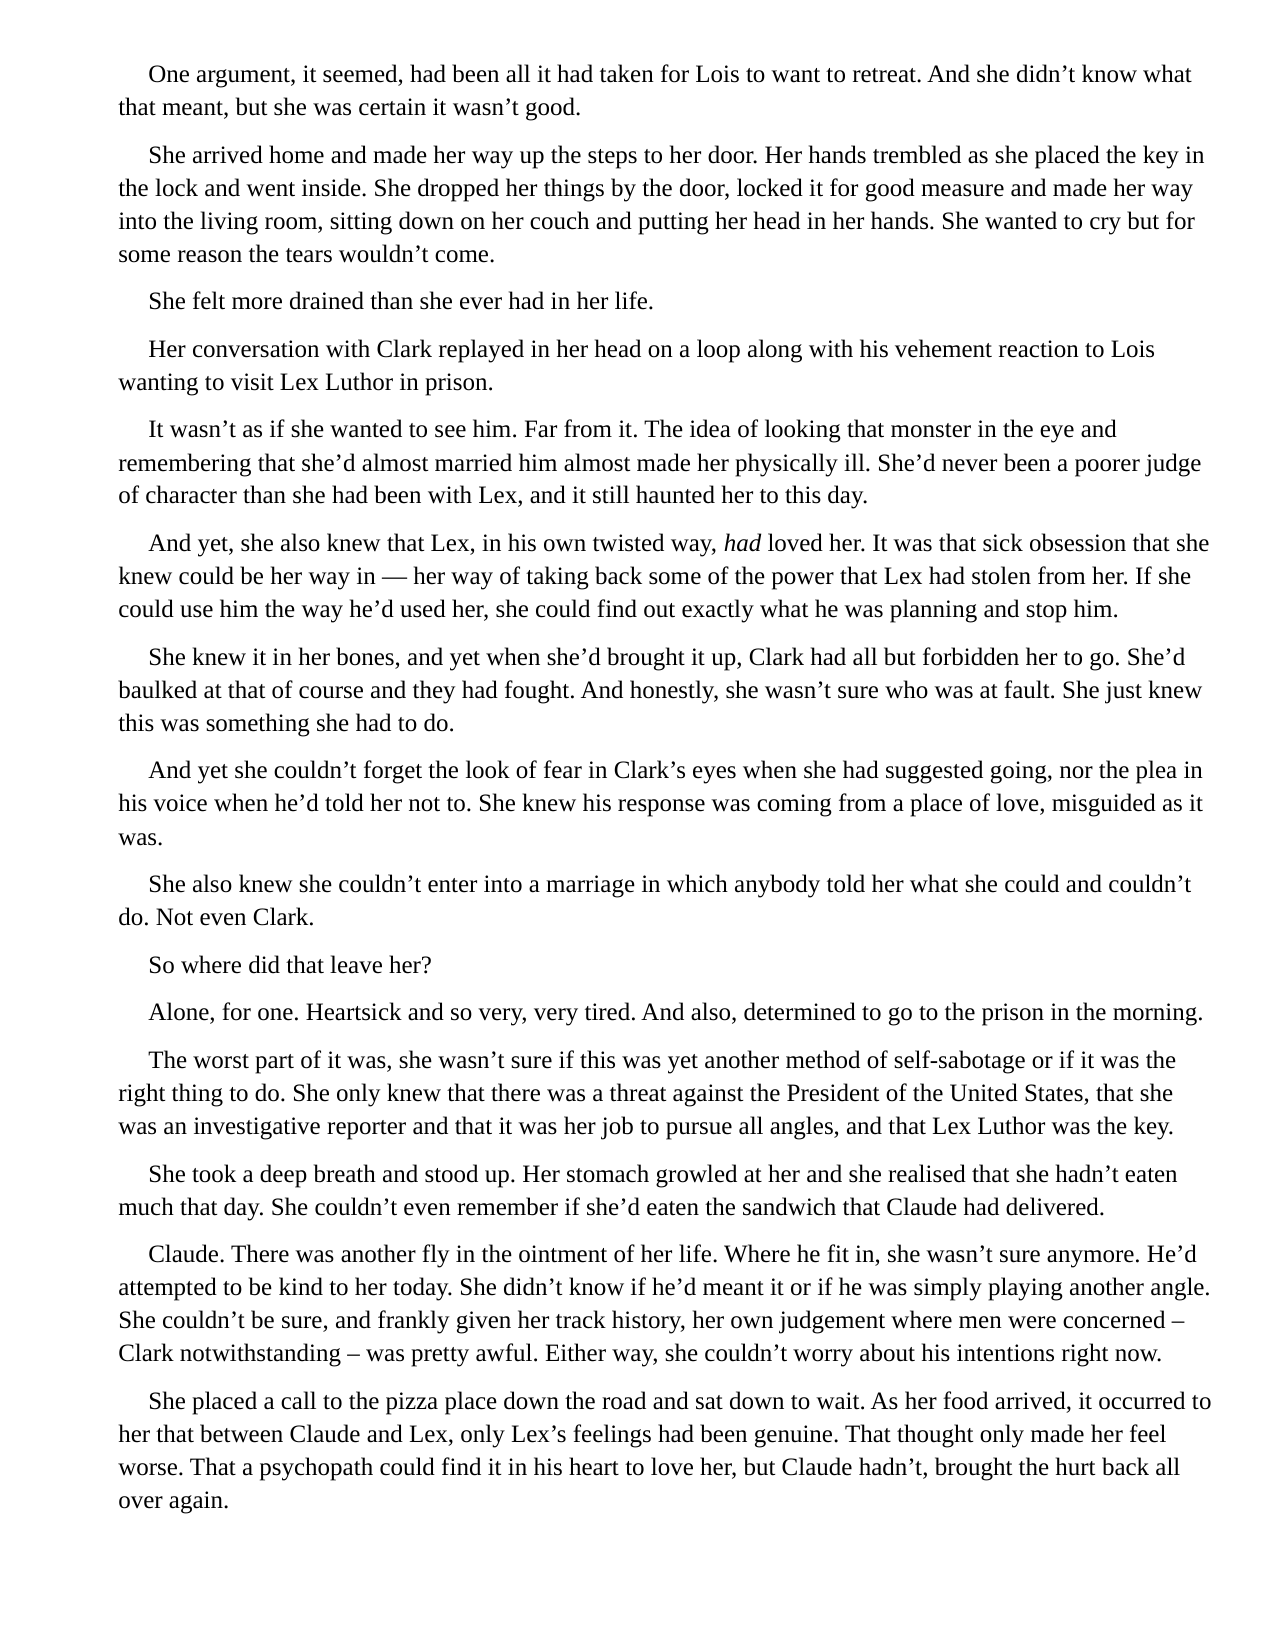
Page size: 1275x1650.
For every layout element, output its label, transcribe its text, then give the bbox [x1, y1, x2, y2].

text And yet she couldn’t forget the look of fear in Clark’s eyes when she had suggested going, nor the plea in his voice when he’d told her not to. She knew his response was coming from a place of love, misguided as it was. [118, 756, 1216, 850]
text She felt more drained than she ever had in her life. [118, 286, 1216, 315]
text One argument, it seemed, had been all it had taken for Lois to want to retreat. And she didn’t know what that meant, but she was certain it wasn’t good. [118, 59, 1216, 121]
text She arrived home and made her way up the steps to her door. Her hands trembled as she placed the key in the lock and went inside. She dropped her things by the door, locked it for good measure and made her way into the living room, sitting down on her couch and putting her head in her hands. She wanted to cry but for some reason the tears wouldn’t come. [118, 140, 1216, 267]
text She knew it in her bones, and yet when she’d brought it up, Clark had all but forbidden her to go. She’d baulked at that of course and they had fought. And honestly, she wasn’t sure who was at fault. She just knew this was something she had to do. [118, 642, 1216, 737]
text Her conversation with Clark replayed in her head on a loop along with his vehement reaction to Lois wanting to visit Lex Luthor in prison. [118, 334, 1216, 396]
text She placed a call to the pizza place down the road and sat down to wait. As her food arrived, it occurred to her that between Claude and Lex, only Lex’s feelings had been genuine. That thought only made her feel worse. That a psychopath could find it in his heart to love her, but Claude hadn’t, brought the hurt back all over again. [118, 1386, 1216, 1514]
text She also knew she couldn’t enter into a marriage in which anybody told her what she could and couldn’t do. Not even Clark. [118, 869, 1216, 931]
text The worst part of it was, she wasn’t sure if this was yet another method of self-sabotage or if it was the right thing to do. She only knew that there was a threat against the President of the United States, that she was an investigative reporter and that it was her job to pursue all angles, and that Lex Luthor was the key. [118, 1045, 1216, 1140]
text So where did that leave her? [118, 950, 1216, 978]
text Alone, for one. Heartsick and so very, very tired. And also, determined to go to the prison in the morning. [118, 997, 1216, 1026]
text Claude. There was another fly in the ointment of her life. Where he fit in, she wasn’t sure anymore. He’d attempted to be kind to her today. She didn’t know if he’d meant it or if he was simply playing another angle. She couldn’t be sure, and frankly given her track history, her own judgement where men were concerned – Clark notwithstanding – was pretty awful. Either way, she couldn’t worry about his intentions right now. [118, 1239, 1216, 1367]
text She took a deep breath and stood up. Her stomach growled at her and she realised that she hadn’t eaten much that day. She couldn’t even remember if she’d eaten the sandwich that Claude had delivered. [118, 1159, 1216, 1220]
text And yet, she also knew that Lex, in his own twisted way, had loved her. It was that sick obsession that she knew could be her way in — her way of taking back some of the power that Lex had stolen from her. If she could use him the way he’d used her, she could find out exactly what he was planning and stop him. [118, 528, 1216, 623]
text It wasn’t as if she wanted to see him. Far from it. The idea of looking that monster in the eye and remembering that she’d almost married him almost made her physically ill. She’d never been a poorer judge of character than she had been with Lex, and it still haunted her to this day. [118, 414, 1216, 509]
